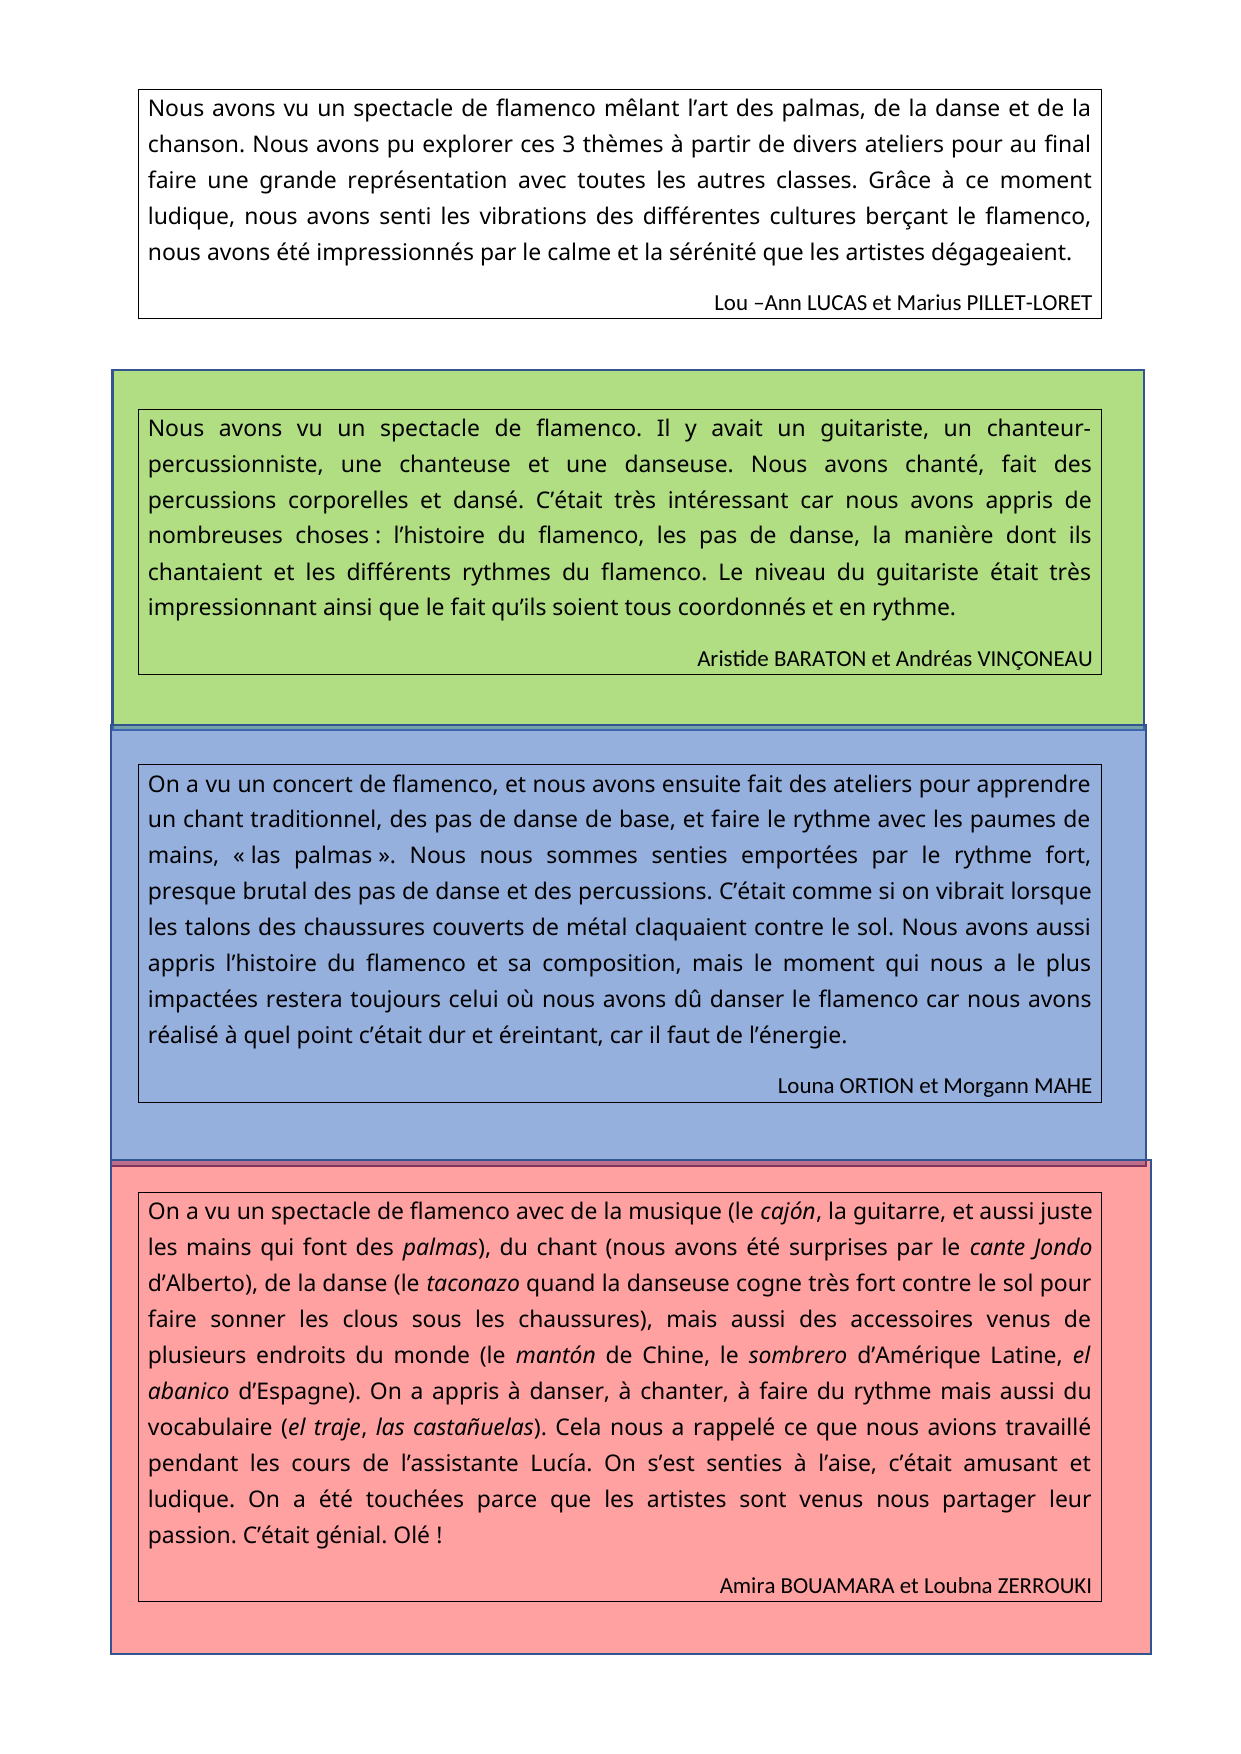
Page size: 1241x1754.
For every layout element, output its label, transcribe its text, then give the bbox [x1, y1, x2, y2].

text Nous avons vu un spectacle de flamenco. Il y avait un guitariste, un chanteur-percussionniste, une chanteuse et une danseuse. Nous avons chanté, fait des percussions corporelles et dansé. C’était très intéressant car nous avons appris de nombreuses choses : l’histoire du flamenco, les pas de danse, la manière dont ils chantaient et les différents rythmes du flamenco. Le niveau du guitariste était très impressionnant ainsi que le fait qu’ils soient tous coordonnés et en rythme. [139, 410, 1101, 623]
text Louna ORTION et Morgann MAHE [139, 1068, 1101, 1102]
text Aristide BARATON et Andréas VINÇONEAU [139, 641, 1101, 674]
text Nous avons vu un spectacle de flamenco mêlant l’art des palmas, de la danse et de la chanson. Nous avons pu explorer ces 3 thèmes à partir de divers ateliers pour au final faire une grande représentation avec toutes les autres classes. Grâce à ce moment ludique, nous avons senti les vibrations des différentes cultures berçant le flamenco, nous avons été impressionnés par le calme et la sérénité que les artistes dégageaient. [139, 90, 1101, 267]
text Lou –Ann LUCAS et Marius PILLET-LORET [139, 285, 1101, 318]
text On a vu un concert de flamenco, et nous avons ensuite fait des ateliers pour apprendre un chant traditionnel, des pas de danse de base, et faire le rythme avec les paumes de mains, « las palmas ». Nous nous sommes senties emportées par le rythme fort, presque brutal des pas de danse et des percussions. C’était comme si on vibrait lorsque les talons des chaussures couverts de métal claquaient contre le sol. Nous avons aussi appris l’histoire du flamenco et sa composition, mais le moment qui nous a le plus impactées restera toujours celui où nous avons dû danser le flamenco car nous avons réalisé à quel point c’était dur et éreintant, car il faut de l’énergie. [139, 765, 1101, 1050]
text Amira BOUAMARA et Loubna ZERROUKI [139, 1568, 1101, 1601]
text On a vu un spectacle de flamenco avec de la musique (le cajón, la guitarre, et aussi juste les mains qui font des palmas), du chant (nous avons été surprises par le cante Jondo d’Alberto), de la danse (le taconazo quand la danseuse cogne très fort contre le sol pour faire sonner les clous sous les chaussures), mais aussi des accessoires venus de plusieurs endroits du monde (le mantón de Chine, le sombrero d’Amérique Latine, el abanico d’Espagne). On a appris à danser, à chanter, à faire du rythme mais aussi du vocabulaire (el traje, las castañuelas). Cela nous a rappelé ce que nous avions travaillé pendant les cours de l’assistante Lucía. On s’est senties à l’aise, c’était amusant et ludique. On a été touchées parce que les artistes sont venus nous partager leur passion. C’était génial. Olé ! [139, 1193, 1101, 1550]
